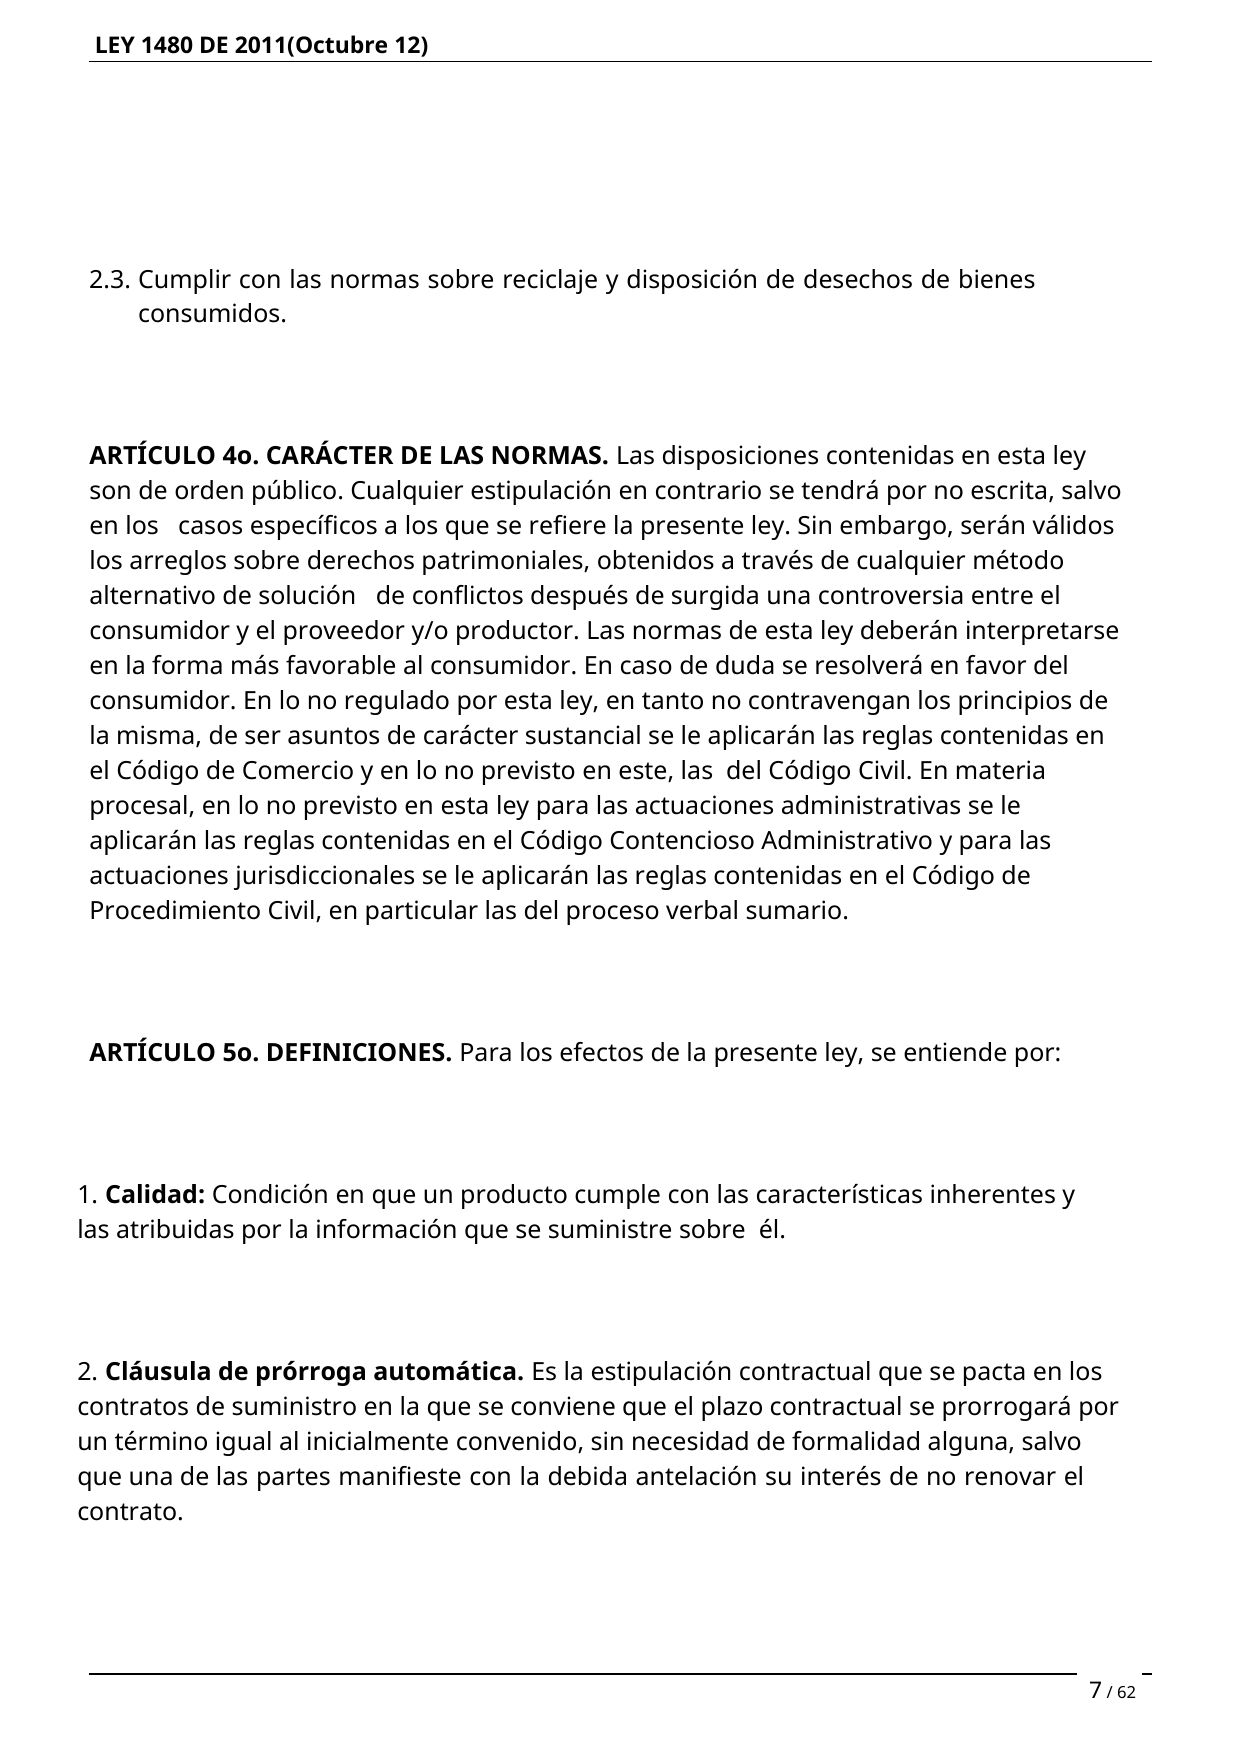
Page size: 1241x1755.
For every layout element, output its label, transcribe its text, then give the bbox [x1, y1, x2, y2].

text ARTÍCULO 5o. DEFINICIONES. Para los efectos de la presente ley, se entiende por: [89, 1035, 1163, 1069]
list Calidad: Condición en que un producto cumple con las características inherentes y las atribuidas por la información que se suministre sobre él. [77, 1177, 1082, 1246]
list Cumplir con las normas sobre reciclaje y disposición de desechos de bienes consumidos. [89, 262, 1163, 330]
text ARTÍCULO 4o. CARÁCTER DE LAS NORMAS. Las disposiciones contenidas en esta ley son de orden público. Cualquier estipulación en contrario se tendrá por no escrita, salvo en los casos específicos a los que se refiere la presente ley. Sin embargo, serán válidos los arreglos sobre derechos patrimoniales, obtenidos a través de cualquier método alternativo de solución de conflictos después de surgida una controversia entre el consumidor y el proveedor y/o productor. Las normas de esta ley deberán interpretarse en la forma más favorable al consumidor. En caso de duda se resolverá en favor del consumidor. En lo no regulado por esta ley, en tanto no contravengan los principios de la misma, de ser asuntos de carácter sustancial se le aplicarán las reglas contenidas en el Código de Comercio y en lo no previsto en este, las del Código Civil. En materia procesal, en lo no previsto en esta ley para las actuaciones administrativas se le aplicarán las reglas contenidas en el Código Contencioso Administrativo y para las actuaciones jurisdiccionales se le aplicarán las reglas contenidas en el Código de Procedimiento Civil, en particular las del proceso verbal sumario. [89, 438, 1132, 927]
list Cláusula de prórroga automática. Es la estipulación contractual que se pacta en los contratos de suministro en la que se conviene que el plazo contractual se prorrogará por un término igual al inicialmente convenido, sin necesidad de formalidad alguna, salvo que una de las partes manifieste con la debida antelación su interés de no renovar el contrato. [77, 1353, 1131, 1528]
